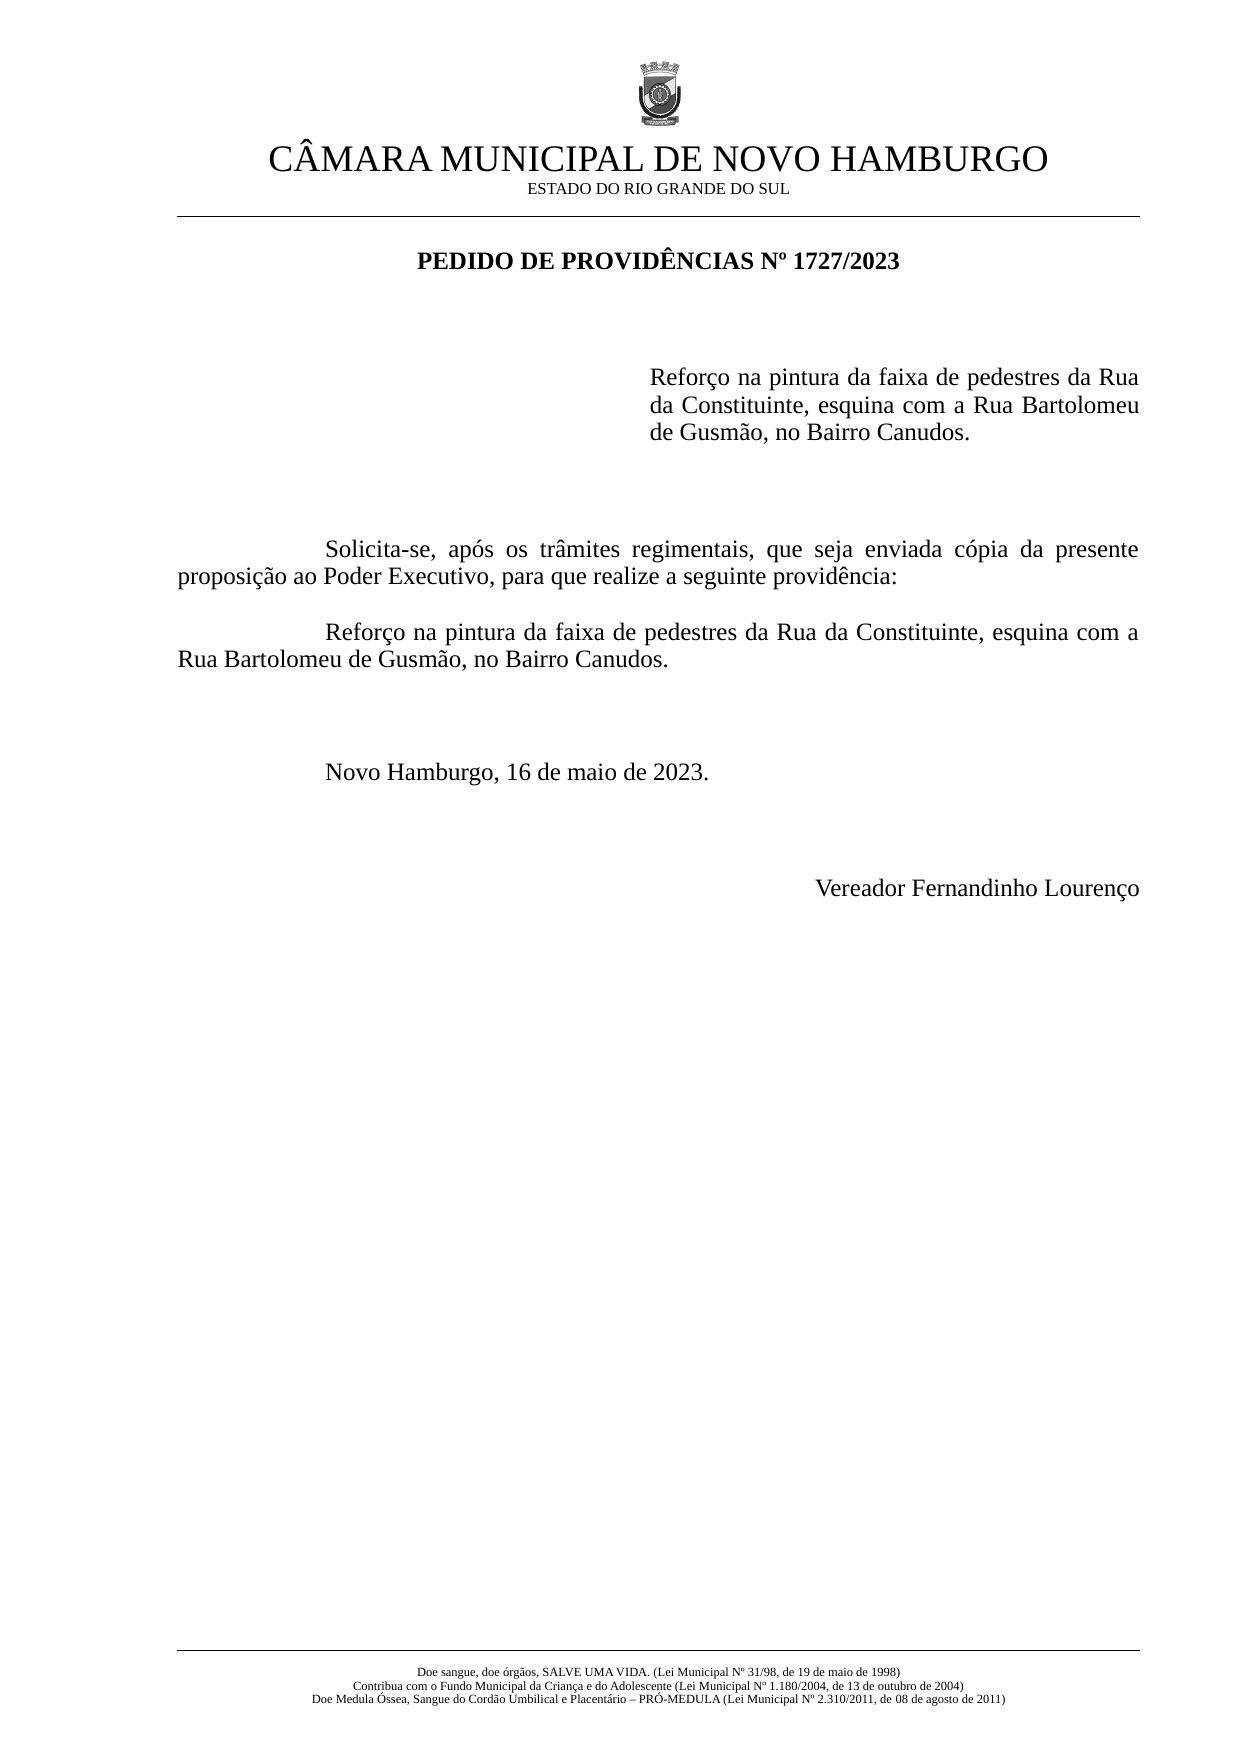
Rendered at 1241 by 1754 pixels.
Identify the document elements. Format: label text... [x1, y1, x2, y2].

text Vereador Fernandinho Lourenço [649, 874, 1140, 902]
text Novo Hamburgo, 16 de maio de 2023. [177, 758, 1140, 786]
list Reforço na pintura da faixa de pedestres da Rua da Constituinte, esquina com a Rua Bartolomeu de Gusmão, no Bairro Canudos. [177, 618, 1140, 673]
text PEDIDO DE PROVIDÊNCIAS Nº 1727/2023 [177, 247, 1140, 274]
text Reforço na pintura da faixa de pedestres da Rua da Constituinte, esquina com a Rua Bartolomeu de Gusmão, no Bairro Canudos. [649, 363, 1140, 446]
text Solicita-se, após os trâmites regimentais, que seja enviada cópia da presente proposição ao Poder Executivo, para que realize a seguinte providência: [177, 535, 1140, 590]
